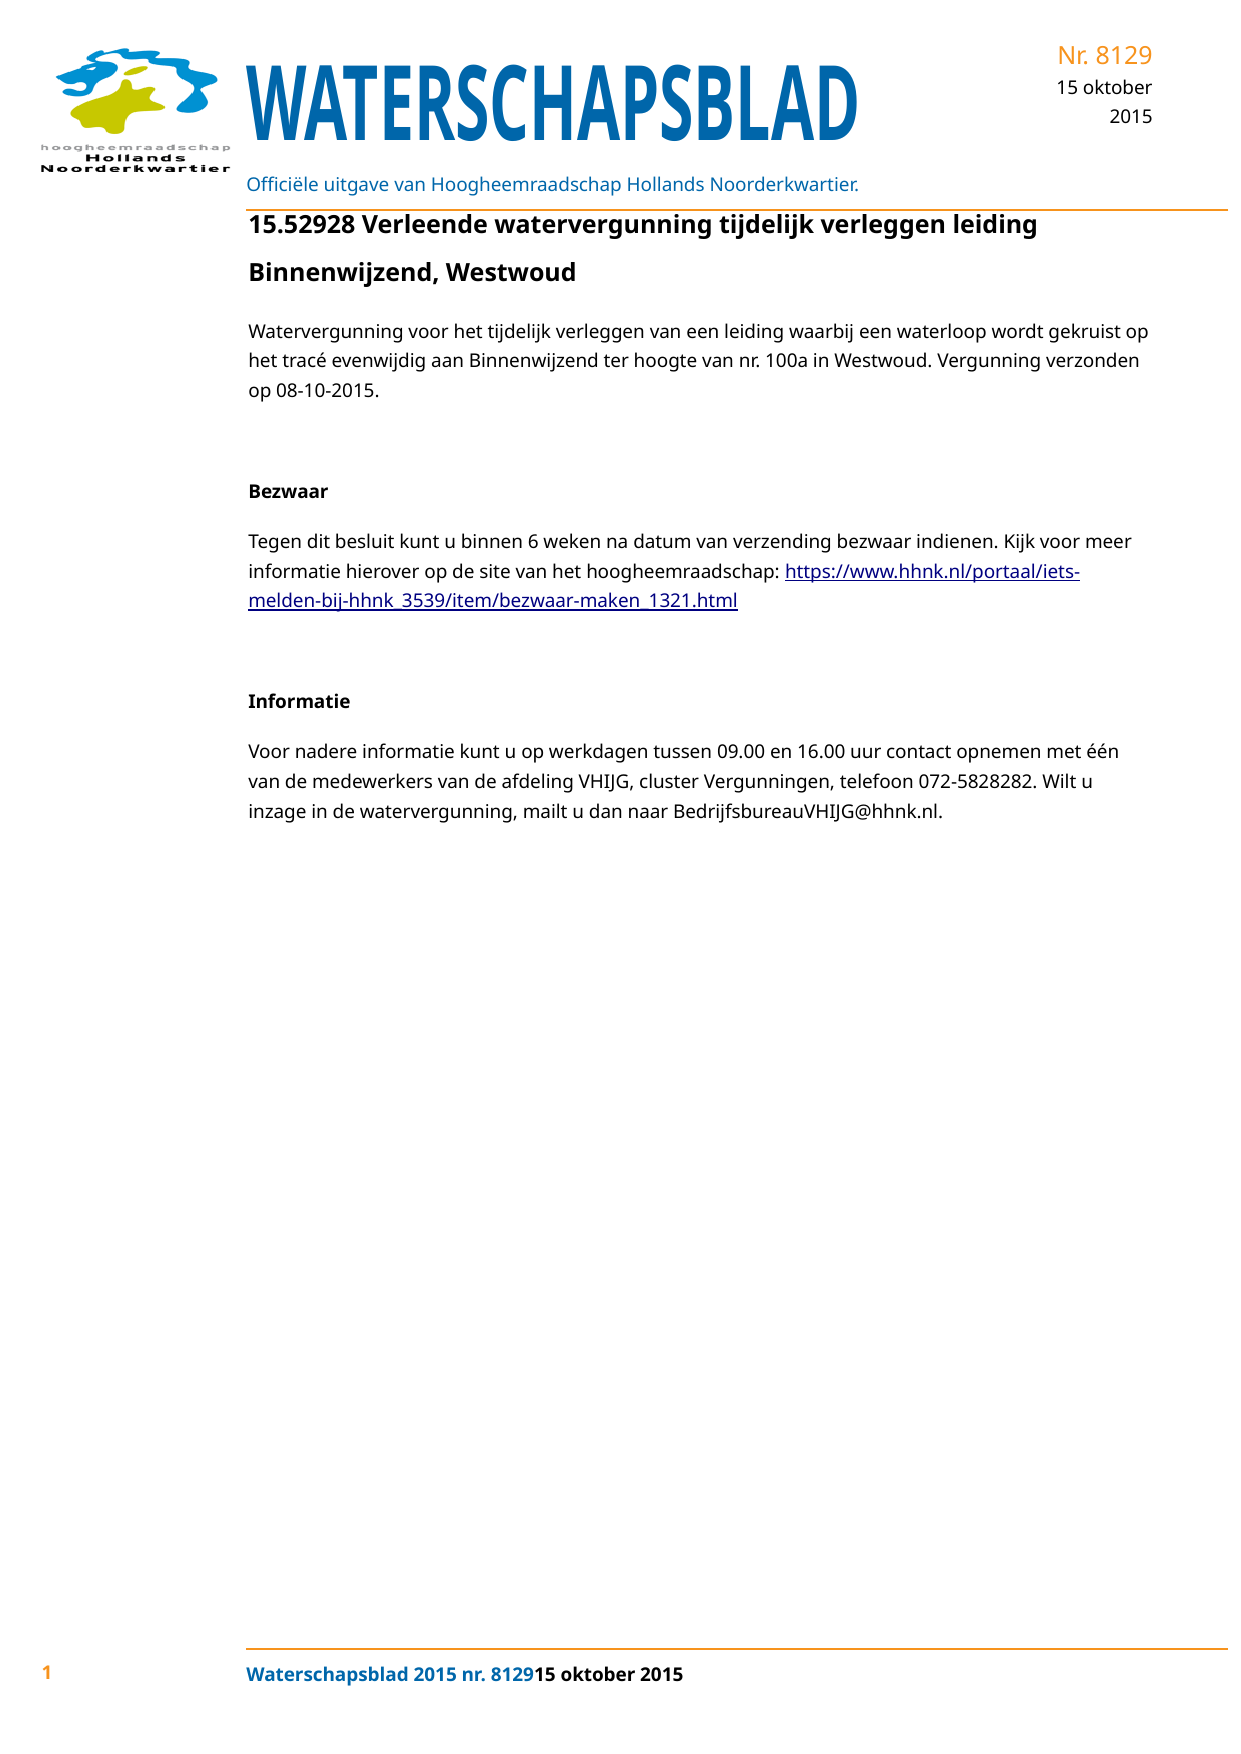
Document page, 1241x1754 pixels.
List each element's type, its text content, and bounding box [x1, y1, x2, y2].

text Informatie [248, 688, 1152, 714]
text Voor nadere informatie kunt u op werkdagen tussen 09.00 en 16.00 uur contact opnemen met één van de medewerkers van de afdeling VHIJG, cluster Vergunningen, telefoon 072-5828282. Wilt u inzage in de watervergunning, mailt u dan naar BedrijfsbureauVHIJG@hhnk.nl. [248, 739, 1152, 824]
text Tegen dit besluit kunt u binnen 6 weken na datum van verzending bezwaar indienen. Kijk voor meer informatie hierover op de site van het hoogheemraadschap: https://www.hhnk.nl/portaal/iets-melden-bij-hhnk_3539/item/bezwaar-maken_1321.html [248, 528, 1152, 613]
picture [41, 47, 231, 172]
text Watervergunning voor het tijdelijk verleggen van een leiding waarbij een waterloop wordt gekruist op het tracé evenwijdig aan Binnenwijzend ter hoogte van nr. 100a in Westwoud. Vergunning verzonden op 08-10-2015. [248, 318, 1152, 403]
text 15.52928 Verleende watervergunning tijdelijk verleggen leiding Binnenwijzend, Westwoud [248, 211, 1152, 288]
text Bezwaar [248, 478, 1152, 504]
